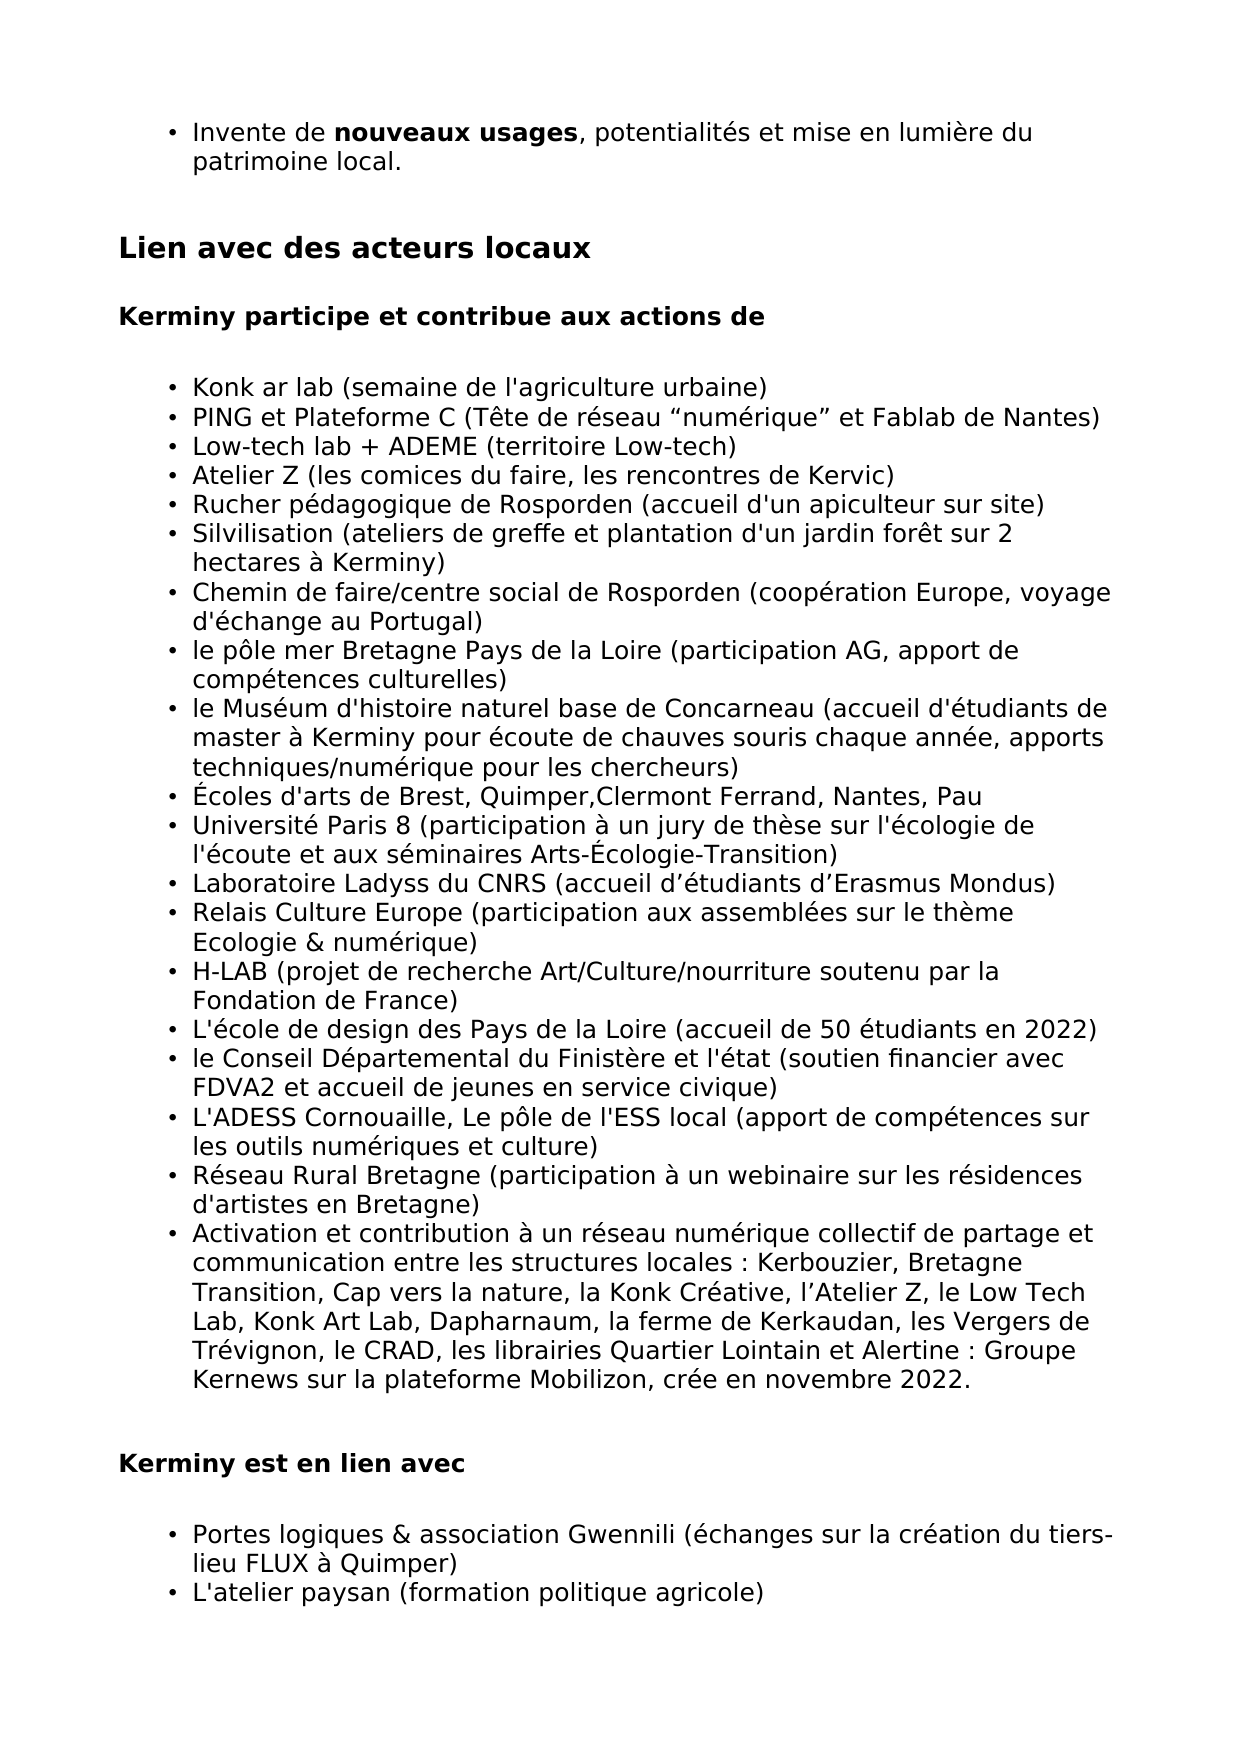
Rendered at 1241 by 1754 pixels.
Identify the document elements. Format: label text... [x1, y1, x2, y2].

list Relais Culture Europe (participation aux assemblées sur le thème Ecologie & numérique) [177, 898, 1122, 957]
subtitle Kerminy est en lien avec [118, 1449, 1122, 1478]
list Portes logiques & association Gwennili (échanges sur la création du tiers-lieu FLUX à Quimper) [177, 1520, 1122, 1578]
list le Conseil Départemental du Finistère et l'état (soutien financier avec FDVA2 et accueil de jeunes en service civique) [177, 1044, 1122, 1103]
list Silvilisation (ateliers de greffe et plantation d'un jardin forêt sur 2 hectares à Kerminy) [177, 519, 1122, 578]
list le Muséum d'histoire naturel base de Concarneau (accueil d'étudiants de master à Kerminy pour écoute de chauves souris chaque année, apports techniques/numérique pour les chercheurs) [177, 694, 1122, 782]
list Atelier Z (les comices du faire, les rencontres de Kervic) [177, 461, 1122, 490]
list L'école de design des Pays de la Loire (accueil de 50 étudiants en 2022) [177, 1015, 1122, 1044]
list PING et Plateforme C (Tête de réseau “numérique” et Fablab de Nantes) [177, 403, 1122, 432]
subtitle Lien avec des acteurs locaux [118, 231, 1122, 265]
list Laboratoire Ladyss du CNRS (accueil d’étudiants d’Erasmus Mondus) [177, 869, 1122, 898]
list Konk ar lab (semaine de l'agriculture urbaine) [177, 373, 1122, 403]
list le pôle mer Bretagne Pays de la Loire (participation AG, apport de compétences culturelles) [177, 636, 1122, 694]
list Low-tech lab + ADEME (territoire Low-tech) [177, 432, 1122, 461]
list L'atelier paysan (formation politique agricole) [177, 1578, 1122, 1607]
list L'ADESS Cornouaille, Le pôle de l'ESS local (apport de compétences sur les outils numériques et culture) [177, 1103, 1122, 1161]
list Réseau Rural Bretagne (participation à un webinaire sur les résidences d'artistes en Bretagne) [177, 1161, 1122, 1219]
list Écoles d'arts de Brest, Quimper,Clermont Ferrand, Nantes, Pau [177, 782, 1122, 811]
list Invente de nouveaux usages, potentialités et mise en lumière du patrimoine local. [177, 118, 1122, 176]
list H-LAB (projet de recherche Art/Culture/nourriture soutenu par la Fondation de France) [177, 957, 1122, 1015]
subtitle Kerminy participe et contribue aux actions de [118, 302, 1122, 332]
list Rucher pédagogique de Rosporden (accueil d'un apiculteur sur site) [177, 490, 1122, 519]
list Université Paris 8 (participation à un jury de thèse sur l'écologie de l'écoute et aux séminaires Arts-Écologie-Transition) [177, 811, 1122, 869]
list Chemin de faire/centre social de Rosporden (coopération Europe, voyage d'échange au Portugal) [177, 578, 1122, 636]
list Activation et contribution à un réseau numérique collectif de partage et communication entre les structures locales : Kerbouzier, Bretagne Transition, Cap vers la nature, la Konk Créative, l’Atelier Z, le Low Tech Lab, Konk Art Lab, Dapharnaum, la ferme de Kerkaudan, les Vergers de Trévignon, le CRAD, les librairies Quartier Lointain et Alertine : Groupe Kernews sur la plateforme Mobilizon, crée en novembre 2022. [177, 1219, 1122, 1394]
